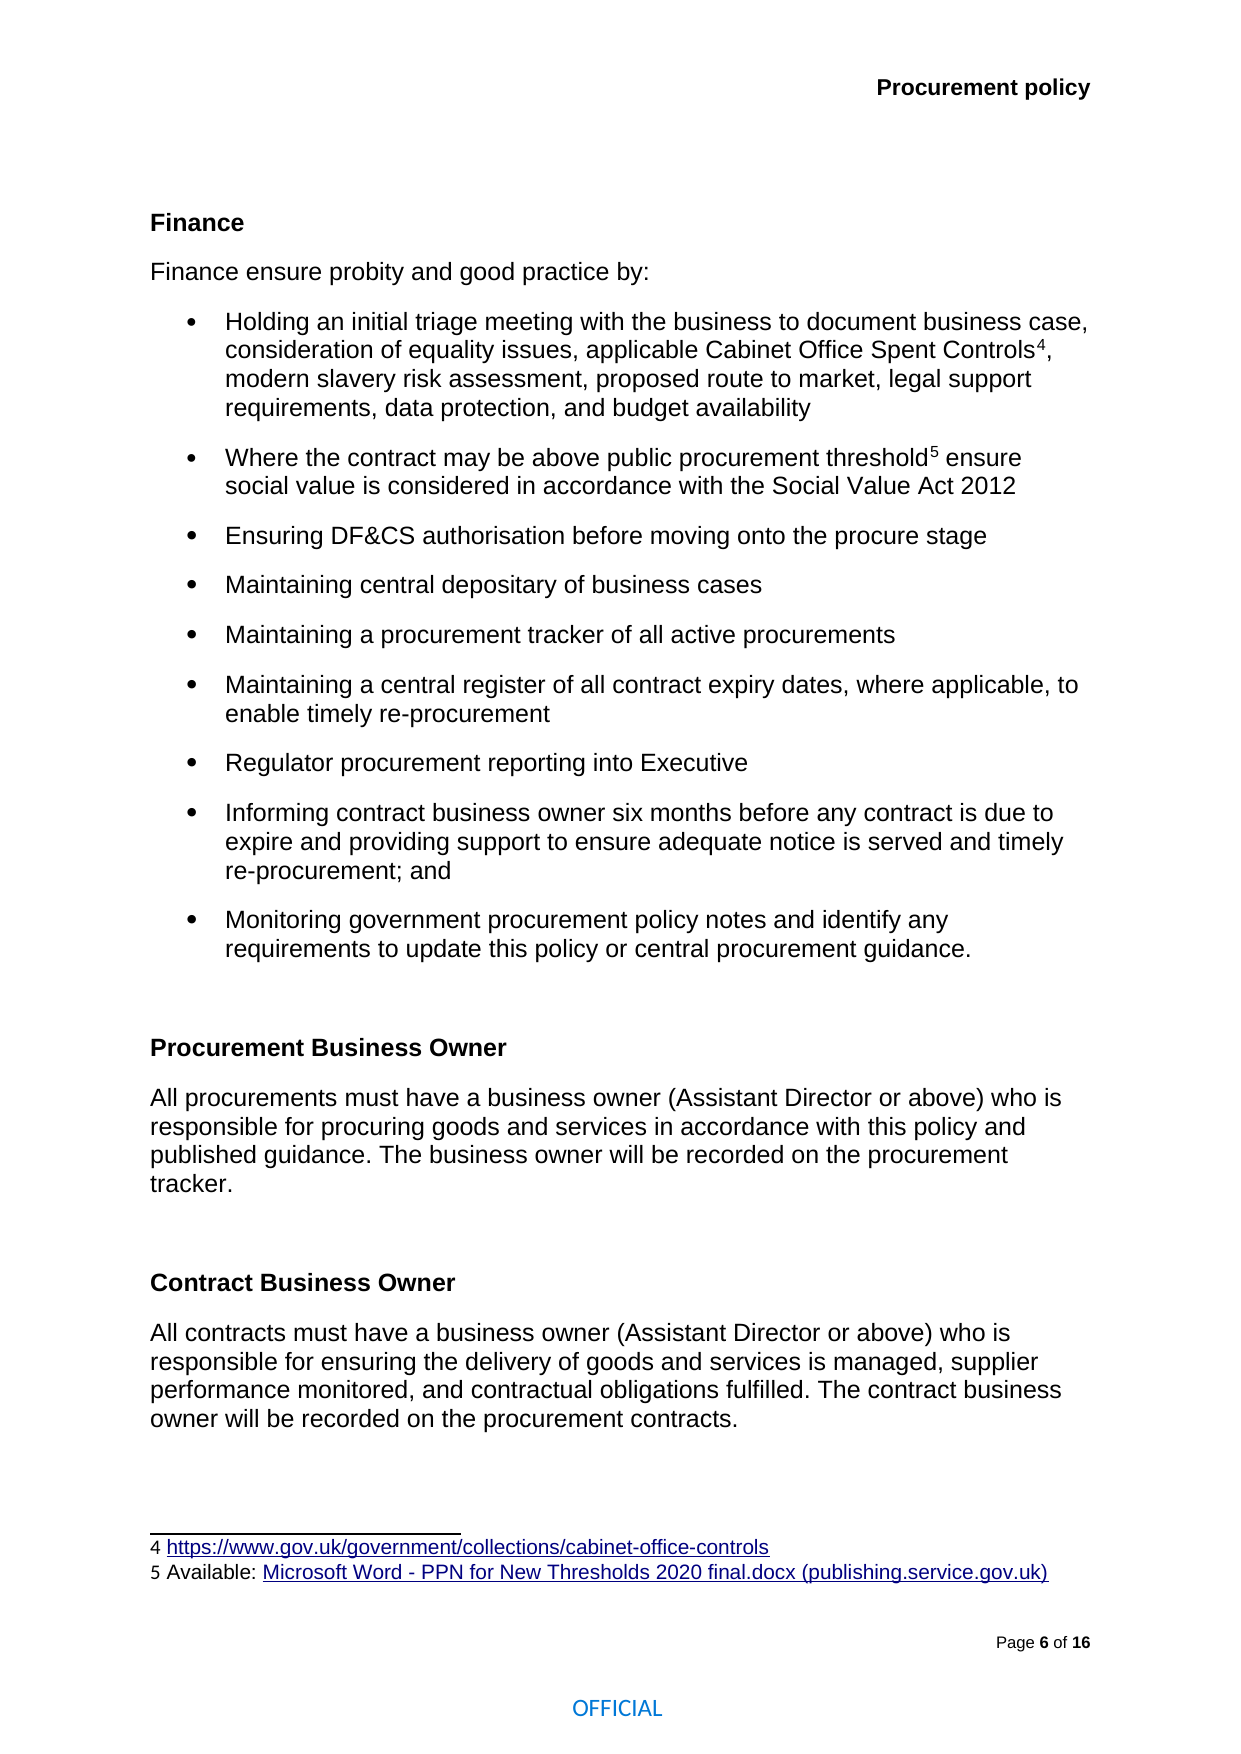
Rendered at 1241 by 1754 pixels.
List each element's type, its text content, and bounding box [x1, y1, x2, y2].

list Monitoring government procurement policy notes and identify any requirements to update this policy or central procurement guidance. [187, 905, 1090, 963]
list Where the contract may be above public procurement threshold ensure social value is considered in accordance with the Social Value Act 2012 [187, 442, 1090, 500]
text All contracts must have a business owner (Assistant Director or above) who is responsible for ensuring the delivery of goods and services is managed, supplier performance monitored, and contractual obligations fulfilled. The contract business owner will be recorded on the procurement contracts. [150, 1318, 1090, 1433]
list https://www.gov.uk/government/collections/cabinet-office-controls [150, 1534, 1090, 1559]
list Maintaining central depositary of business cases [187, 571, 1090, 599]
list Available: Microsoft Word - PPN for New Thresholds 2020 final.docx (publishing.service.gov.uk) [150, 1559, 1090, 1585]
text Finance [150, 207, 1090, 236]
list Holding an initial triage meeting with the business to document business case, consideration of equality issues, applicable Cabinet Office Spent Controls, modern slavery risk assessment, proposed route to market, legal support requirements, data protection, and budget availability [187, 307, 1090, 422]
text Finance ensure probity and good practice by: [150, 257, 1090, 286]
list Informing contract business owner six months before any contract is due to expire and providing support to ensure adequate notice is served and timely re-procurement; and [187, 798, 1090, 884]
text All procurements must have a business owner (Assistant Director or above) who is responsible for procuring goods and services in accordance with this policy and published guidance. The business owner will be recorded on the procurement tracker. [150, 1083, 1090, 1198]
list Maintaining a procurement tracker of all active procurements [187, 620, 1090, 649]
list Ensuring DF&CS authorisation before moving onto the procure stage [187, 521, 1090, 550]
text Contract Business Owner [150, 1268, 1090, 1297]
list Regulator procurement reporting into Executive [187, 748, 1090, 777]
text Procurement Business Owner [150, 1033, 1090, 1062]
list Maintaining a central register of all contract expiry dates, where applicable, to enable timely re-procurement [187, 670, 1090, 727]
